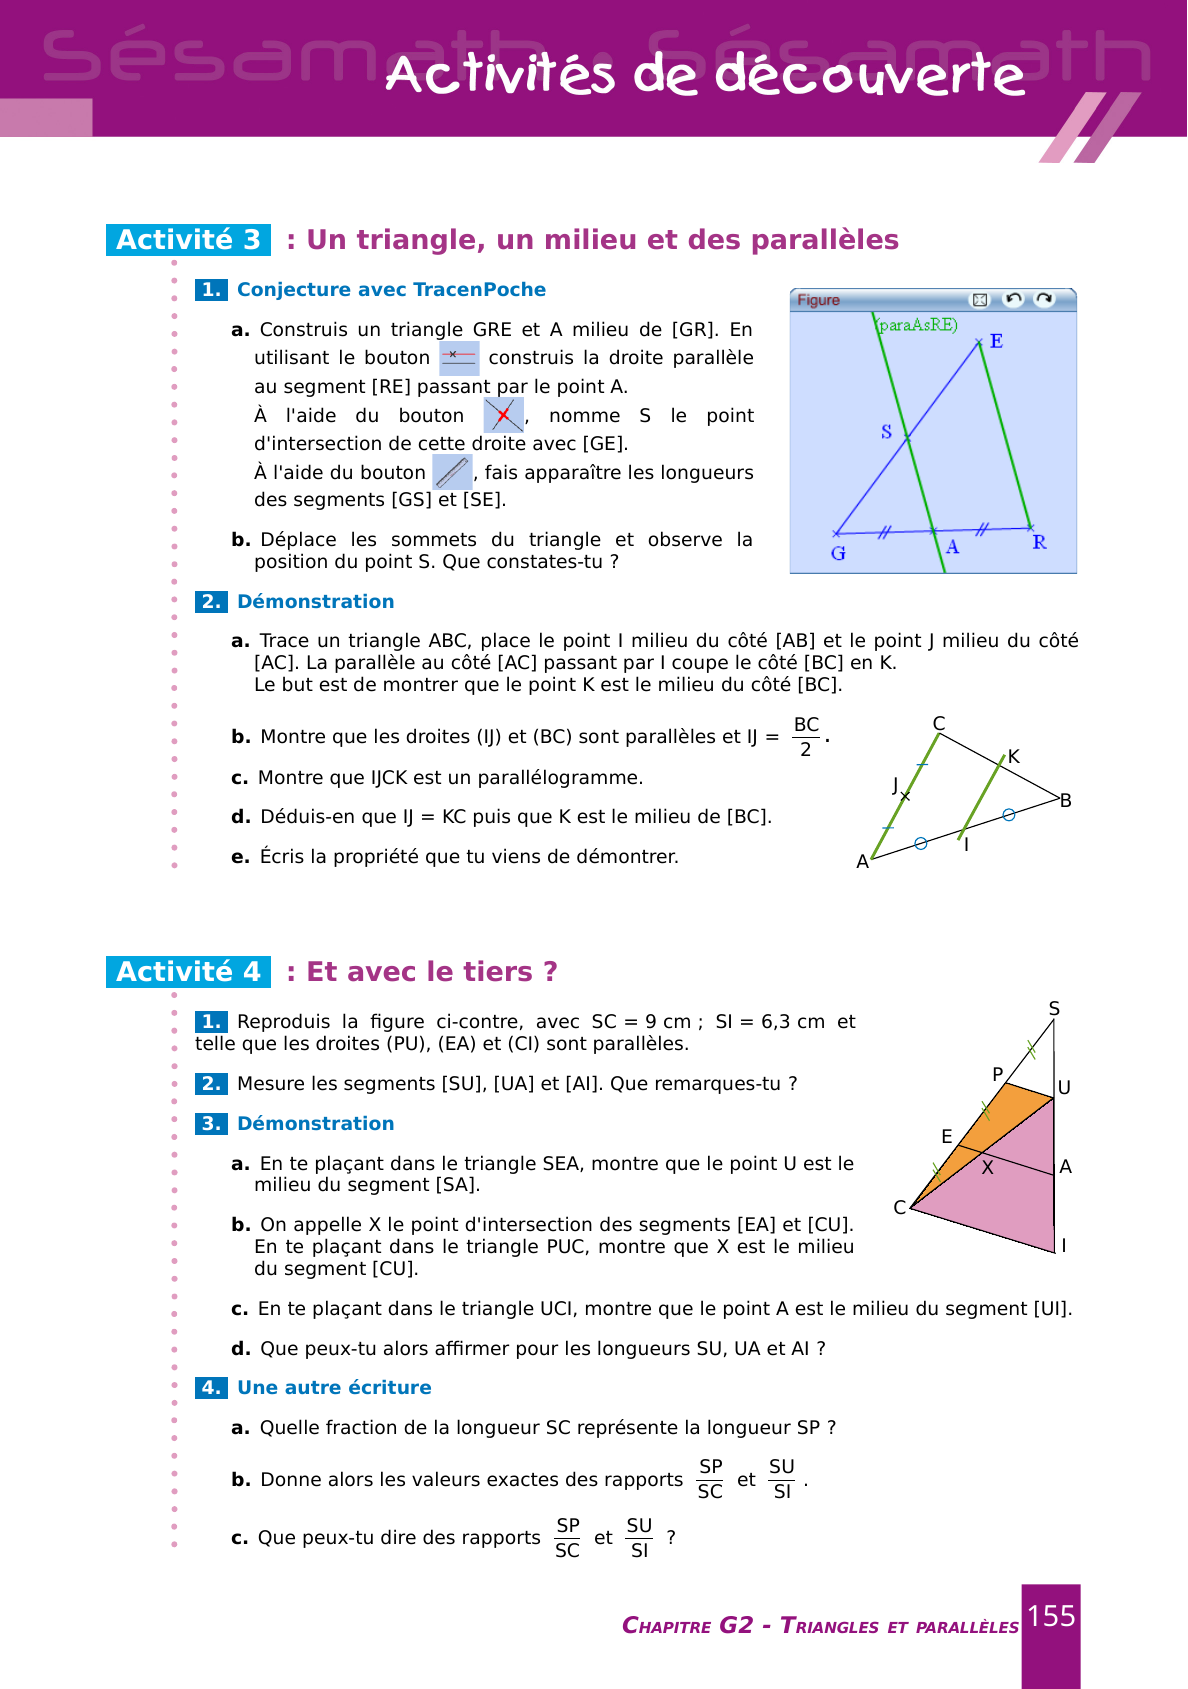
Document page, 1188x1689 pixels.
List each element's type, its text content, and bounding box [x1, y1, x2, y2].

list Trace un triangle ABC, place le point I milieu du côté [AB] et le point J milieu du côté [AC]. La parallèle au côté [AC] passant par I coupe le côté [BC] en K. Le but est de montrer que le point K est le milieu du côté [BC]. [224, 630, 1081, 696]
list Construis un triangle GRE et A milieu de [GR]. En utilisant le bouton construis la droite parallèle au segment [RE] passant par le point A. À l'aide du bouton , nomme S le point d'intersection de cette droite avec [GE]. À l'aide du bouton , fais apparaître les longueurs des segments [GS] et [SE]. [224, 319, 789, 511]
list Que peux-tu alors affirmer pour les longueurs SU, UA et AI ? [224, 1337, 1081, 1359]
list Montre que les droites (IJ) et (BC) sont parallèles et IJ = [224, 714, 1081, 761]
list En te plaçant dans le triangle SEA, montre que le point U est le milieu du segment [SA]. [224, 1152, 951, 1196]
list Déduis-en que IJ = KC puis que K est le milieu de [BC]. [224, 806, 897, 828]
list Mesure les segments [SU], [UA] et [AI]. Que remarques-tu ? [228, 1073, 1011, 1095]
list On appelle X le point d'intersection des segments [EA] et [CU]. En te plaçant dans le triangle PUC, montre que X est le milieu du segment [CU]. [224, 1214, 1081, 1280]
list Une autre écriture [228, 1377, 1081, 1399]
picture [789, 288, 1078, 574]
list écris la propriété que tu viens de démontrer. [224, 846, 1081, 868]
list Quelle fraction de la longueur SC représente la longueur SP ? [224, 1417, 1081, 1439]
list En te plaçant dans le triangle UCI, montre que le point A est le milieu du segment [UI]. [224, 1298, 1081, 1320]
list : Un triangle, un milieu et des parallèles [271, 224, 1081, 256]
list Montre que IJCK est un parallélogramme. [224, 767, 918, 788]
list Déplace les sommets du triangle et observe la position du point S. Que constates-tu ? [224, 529, 789, 573]
list [968, 806, 1031, 827]
list [974, 806, 1081, 828]
list Démonstration [228, 1113, 981, 1135]
picture [0, 0, 1187, 163]
list [912, 767, 995, 788]
list Donne alors les valeurs exactes des rapports et . [224, 1456, 1081, 1503]
list Conjecture avec TracenPoche [228, 279, 1081, 301]
list [989, 767, 1038, 788]
list Démonstration [228, 591, 1081, 613]
list Reproduis la figure ci-contre, avec SC = 9 cm ; SI = 6,3 cm et telle que les droites (PU), (EA) et (CI) sont parallèles. [195, 1011, 1081, 1055]
list : Et avec le tiers ? [271, 956, 1081, 988]
list [1006, 767, 1081, 788]
list [891, 806, 974, 828]
list [1055, 1113, 1081, 1135]
list Que peux-tu dire des rapports et ? [224, 1515, 1081, 1562]
